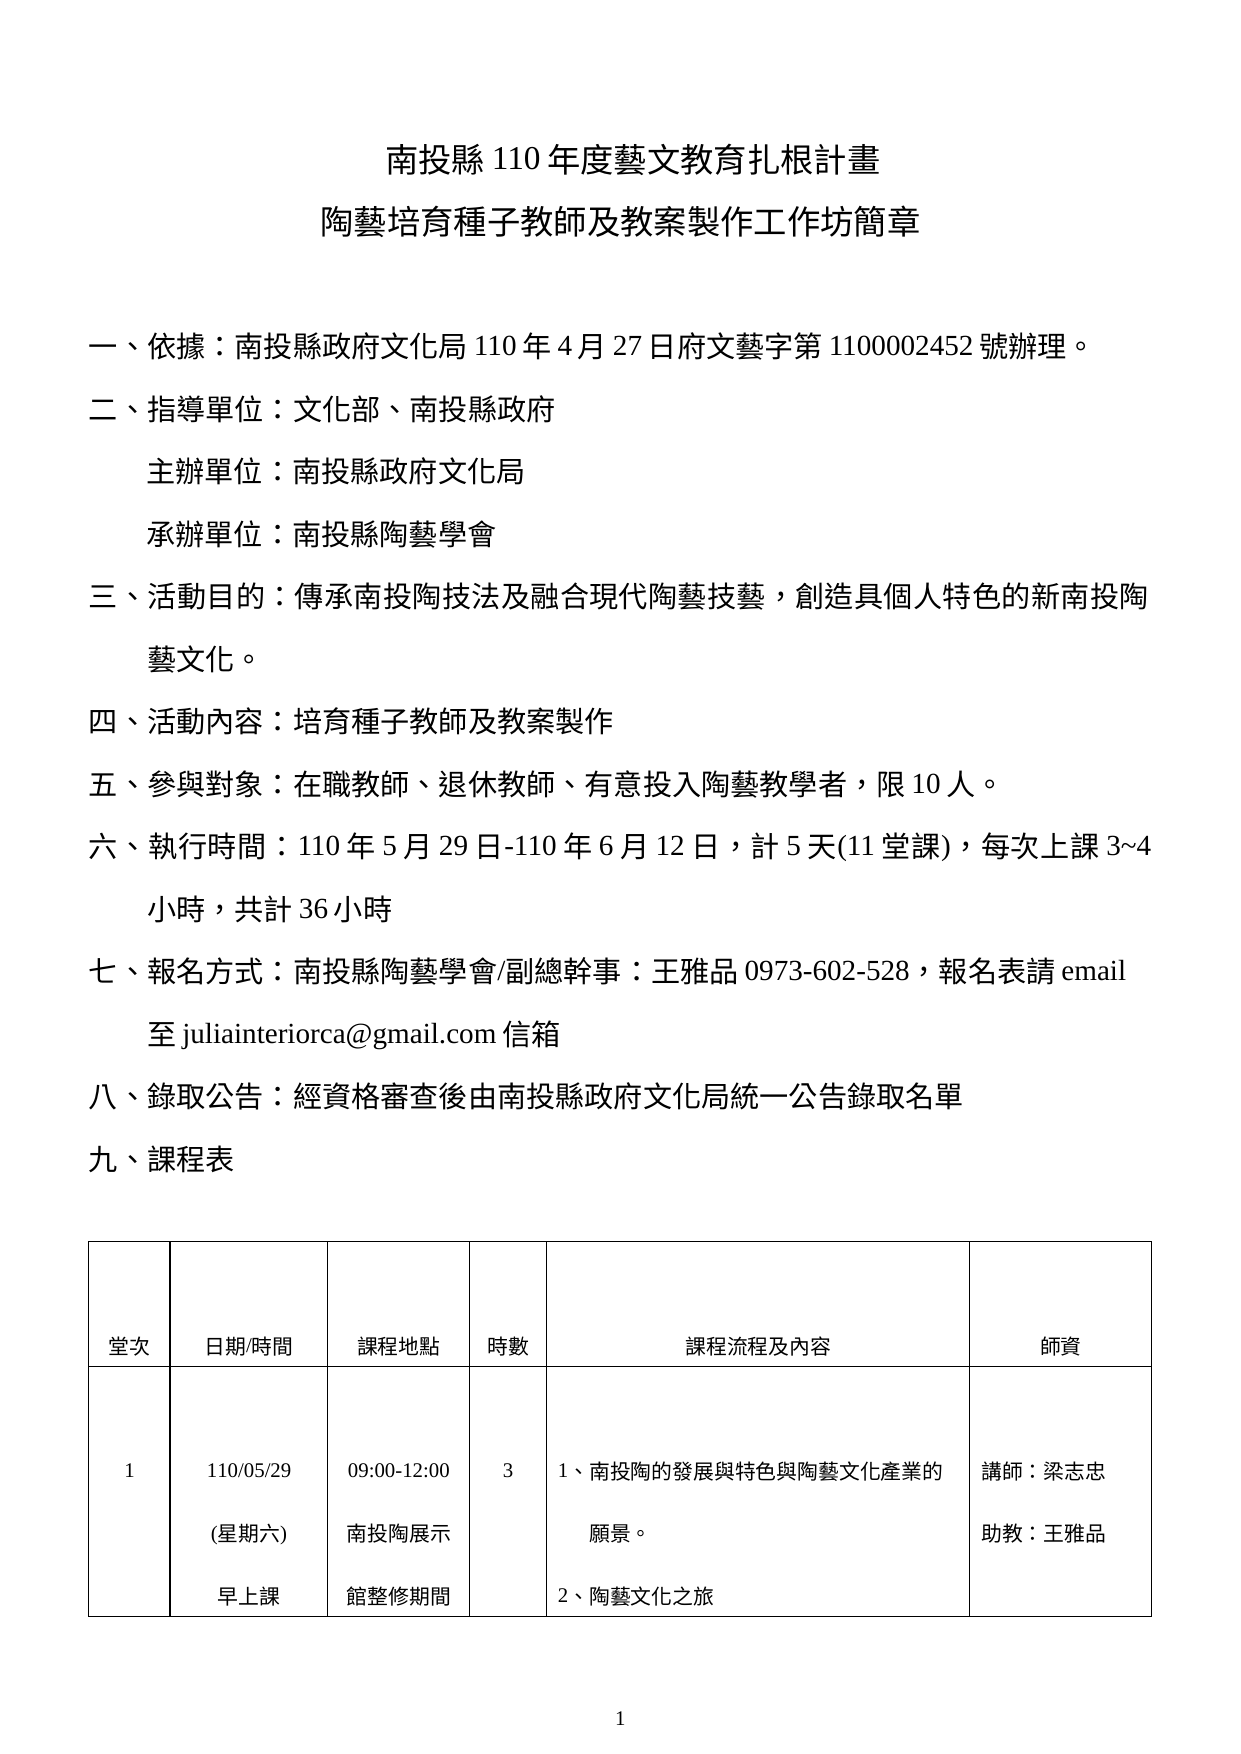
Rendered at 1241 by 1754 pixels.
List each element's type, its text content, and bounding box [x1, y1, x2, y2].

text 九、課程表 [89, 1116, 1152, 1178]
text 四、活動內容：培育種子教師及教案製作 [89, 678, 1152, 741]
text 承辦單位：南投縣陶藝學會 [146, 491, 1152, 553]
table_cell 1、南投陶的發展與特色與陶藝文化產業的願景。 2、陶藝文化之旅 [547, 1367, 969, 1616]
table_cell 1 [89, 1367, 169, 1616]
text 二、指導單位：文化部、南投縣政府 [89, 366, 1152, 428]
table_header 課程地點 [328, 1242, 469, 1366]
text 一、依據：南投縣政府文化局110年4月27日府文藝字第1100002452號辦理。 [89, 303, 1152, 366]
table_header 時數 [470, 1242, 546, 1366]
text 六、執行時間：110年5月29日-110年6月12日，計5天(11堂課)，每次上課3~4小時，共計36小時 [89, 803, 1152, 928]
text 南投縣110年度藝文教育扎根計畫 陶藝培育種子教師及教案製作工作坊簡章 [89, 116, 1152, 241]
table_header 課程流程及內容 [547, 1242, 969, 1366]
table_header 師資 [970, 1242, 1151, 1366]
text 八、錄取公告：經資格審查後由南投縣政府文化局統一公告錄取名單 [89, 1053, 1152, 1116]
text 主辦單位：南投縣政府文化局 [146, 428, 1152, 491]
table_cell 09:00-12:00 南投陶展示館整修期間 [328, 1367, 469, 1616]
table_cell 講師：梁志忠 助教：王雅品 [970, 1367, 1151, 1616]
table_cell 3 [470, 1367, 546, 1616]
text 五、參與對象：在職教師、退休教師、有意投入陶藝教學者，限10人。 [89, 741, 1152, 803]
text 三、活動目的：傳承南投陶技法及融合現代陶藝技藝，創造具個人特色的新南投陶藝文化。 [89, 553, 1152, 678]
table_header 堂次 [89, 1242, 169, 1366]
text 七、報名方式：南投縣陶藝學會/副總幹事：王雅品0973-602-528，報名表請email至juliainteriorca@gmail.com信箱 [89, 928, 1152, 1053]
table_cell 110/05/29 (星期六) 早上課 [171, 1367, 327, 1616]
table_header 日期/時間 [171, 1242, 327, 1366]
